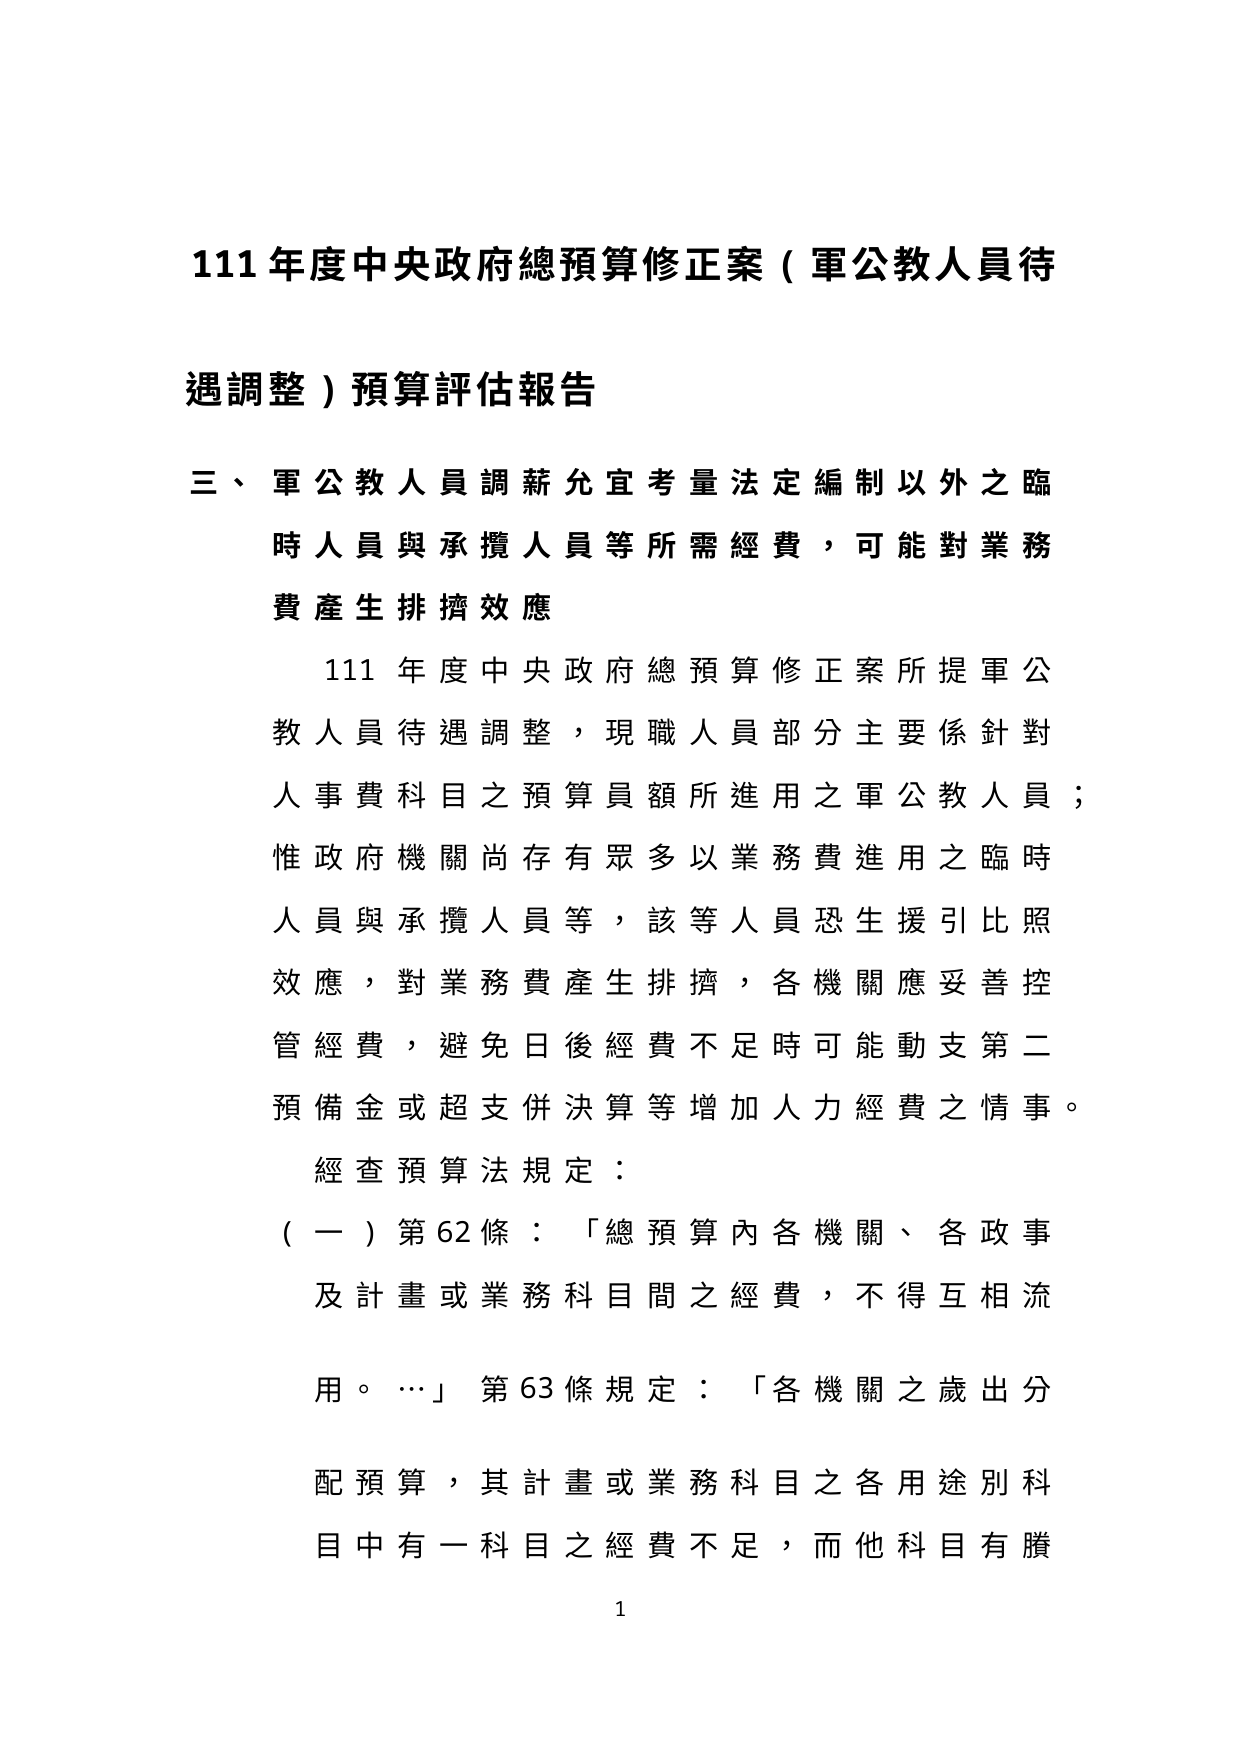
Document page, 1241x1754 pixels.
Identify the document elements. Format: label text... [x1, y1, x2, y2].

text 111年度中央政府總預算修正案(軍公教人員待遇調整)預算評估報告 [183, 189, 1058, 439]
text 三、軍公教人員調薪允宜考量法定編制以外之臨時人員與承攬人員等所需經費，可能對業務費產生排擠效應 [183, 439, 1058, 627]
text (一)第62條：「總預算內各機關、各政事及計畫或業務科目間之經費，不得互相流用。…」第63條規定：「各機關之歲出分配預算，其計畫或業務科目之各用途別科目中有一科目之經費不足，而他科目有賸 [242, 1189, 1058, 1564]
text 111年度中央政府總預算修正案所提軍公教人員待遇調整，現職人員部分主要係針對人事費科目之預算員額所進用之軍公教人員；惟政府機關尚存有眾多以業務費進用之臨時人員與承攬人員等，該等人員恐生援引比照效應，對業務費產生排擠，各機關應妥善控管經費，避免日後經費不足時可能動支第二預備金或超支併決算等增加人力經費之情事。 [242, 627, 1058, 1127]
text 經查預算法規定： [242, 1127, 1058, 1189]
